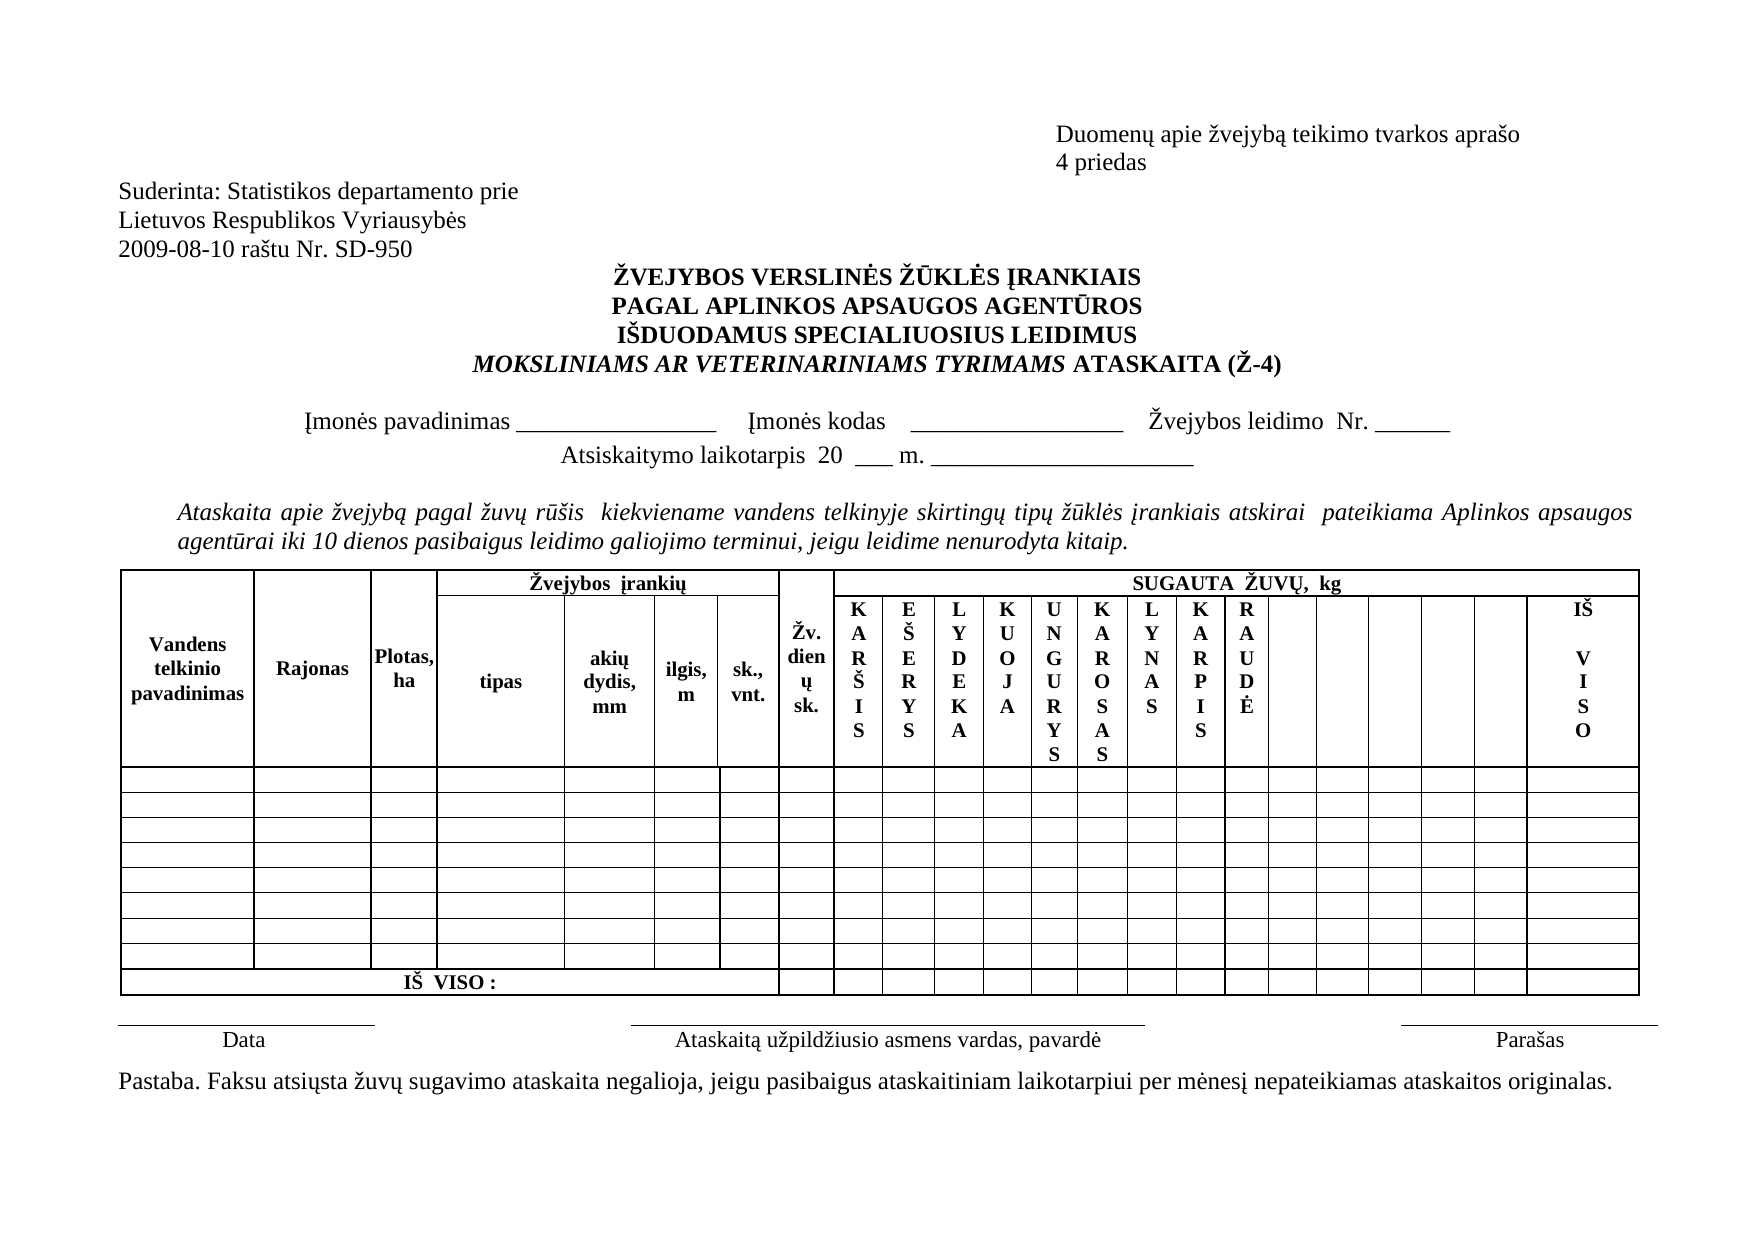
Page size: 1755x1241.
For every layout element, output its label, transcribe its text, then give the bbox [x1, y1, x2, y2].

table_cell [655, 843, 719, 867]
table_cell [1128, 768, 1176, 792]
table_cell [1128, 944, 1176, 968]
table_cell [780, 843, 833, 867]
table_cell [1128, 868, 1176, 892]
table_cell tipas [438, 596, 564, 766]
table_cell [1369, 970, 1421, 994]
table_cell U N G U R Y S [1032, 597, 1077, 766]
table_cell [255, 818, 370, 842]
table_cell [255, 793, 370, 817]
text Ataskaita apie žvejybą pagal žuvų rūšis kiekviename vandens telkinyje skirtingų tipų žūklės įrankiais atskirai pateikiama Aplinkos apsaugos agentūrai iki 10 dienos pasibaigus leidimo galiojimo terminui, jeigu leidime nenurodyta kitaip. [177, 497, 1636, 555]
table_cell [1078, 919, 1127, 942]
table_cell [935, 868, 983, 892]
table_cell [883, 843, 934, 867]
table_cell [1177, 944, 1224, 968]
table_cell [1269, 919, 1316, 942]
table_cell [984, 919, 1031, 942]
table_cell [721, 793, 778, 817]
table_cell [255, 893, 370, 917]
table_cell [883, 768, 934, 792]
table_cell [984, 768, 1031, 792]
table_cell [1226, 970, 1268, 994]
table_cell [372, 843, 436, 867]
table_cell [935, 944, 983, 968]
table_cell [1317, 970, 1368, 994]
table_cell [1128, 893, 1176, 917]
table_cell [935, 970, 983, 994]
table_cell [122, 818, 253, 842]
table_cell [655, 944, 719, 968]
table_cell [1317, 597, 1368, 766]
table_cell [438, 843, 564, 867]
table_cell [372, 919, 436, 942]
table_cell [1177, 868, 1224, 892]
table_cell [1177, 793, 1224, 817]
table_cell [780, 818, 833, 842]
table_cell [835, 793, 882, 817]
table_cell [1128, 970, 1176, 994]
table_cell [372, 944, 436, 968]
table_cell [1475, 893, 1526, 917]
table_cell [1528, 944, 1638, 968]
table_header SUGAUTA ŽUVŲ, kg [835, 571, 1638, 595]
table_cell [883, 944, 934, 968]
table_cell [1475, 868, 1526, 892]
table_cell [1032, 843, 1077, 867]
table_header Plotas, ha [372, 571, 436, 766]
table_cell [1128, 793, 1176, 817]
table_cell [835, 818, 882, 842]
table_cell K A R Š I S [835, 597, 882, 766]
table_cell [438, 818, 564, 842]
table_cell [1528, 818, 1638, 842]
table_cell [935, 919, 983, 942]
table_cell [1269, 597, 1316, 766]
table_cell [1317, 793, 1368, 817]
text IŠDUODAMUS SPECIALIUOSIUS LEIDIMUS [118, 320, 1636, 349]
table_cell [1475, 843, 1526, 867]
table_cell [1128, 818, 1176, 842]
table_cell [780, 793, 833, 817]
table_cell [1369, 919, 1421, 942]
table_cell [935, 893, 983, 917]
table_cell L Y D E K A [935, 597, 983, 766]
table_cell [1369, 597, 1421, 766]
table_cell [984, 970, 1031, 994]
table_cell [655, 768, 719, 792]
table_cell [1269, 970, 1316, 994]
table_cell [1369, 793, 1421, 817]
text MOKSLINIAMS AR VETERINARINIAMS TYRIMAMS ATASKAITA (Ž-4) [118, 349, 1636, 377]
table_cell [835, 893, 882, 917]
table_cell [1422, 843, 1474, 867]
table_cell [1269, 793, 1316, 817]
table_cell [122, 843, 253, 867]
table_cell sk., vnt. [718, 596, 778, 766]
table_cell [438, 944, 564, 968]
text 2009-08-10 raštu Nr. SD-950 [118, 234, 1636, 262]
table_cell [721, 843, 778, 867]
table_cell [883, 818, 934, 842]
table_cell [1032, 893, 1077, 917]
table_cell [721, 944, 778, 968]
table_cell [1078, 818, 1127, 842]
table_cell [1317, 893, 1368, 917]
table_cell [655, 793, 719, 817]
table_header [375, 1025, 631, 1052]
text Įmonės pavadinimas ________________ Įmonės kodas _________________ Žvejybos leidimo Nr. ______ [118, 406, 1636, 435]
table_cell [883, 893, 934, 917]
table_cell [1369, 843, 1421, 867]
table_cell [1528, 893, 1638, 917]
text PAGAL APLINKOS APSAUGOS AGENTŪROS [118, 291, 1636, 320]
table_cell [1422, 868, 1474, 892]
table_cell [255, 919, 370, 942]
table_cell [655, 893, 719, 917]
table_cell [655, 818, 719, 842]
text ŽVEJYBOS VERSLINĖS ŽŪKLĖS ĮRANKIAIS [118, 262, 1636, 291]
text 4 priedas [1056, 147, 1636, 176]
table_cell [1226, 919, 1268, 942]
table_cell [1177, 919, 1224, 942]
table_header Rajonas [255, 571, 370, 766]
table_cell [1528, 868, 1638, 892]
table_cell [883, 793, 934, 817]
table_cell [883, 868, 934, 892]
table_cell K A R O S A S [1078, 597, 1127, 766]
table_cell [1226, 893, 1268, 917]
table_cell [372, 768, 436, 792]
table_cell [835, 843, 882, 867]
table_cell [1369, 893, 1421, 917]
table_cell [1317, 868, 1368, 892]
table_cell [984, 868, 1031, 892]
table_cell [1078, 793, 1127, 817]
table_cell [984, 793, 1031, 817]
table_cell ilgis, m [655, 596, 717, 766]
table_cell [565, 944, 654, 968]
text Atsiskaitymo laikotarpis 20 ___ m. _____________________ [118, 440, 1636, 468]
table_cell [883, 919, 934, 942]
table_cell [1475, 597, 1526, 766]
table_cell [1528, 919, 1638, 942]
table_cell [565, 768, 654, 792]
table_cell [1475, 768, 1526, 792]
table_cell [1177, 818, 1224, 842]
table_cell [255, 768, 370, 792]
table_cell [1528, 768, 1638, 792]
table_cell [883, 970, 934, 994]
table_cell [1226, 868, 1268, 892]
table_cell [438, 868, 564, 892]
table_cell [372, 868, 436, 892]
table_cell [565, 919, 654, 942]
text Lietuvos Respublikos Vyriausybės [118, 205, 1636, 234]
table_cell [721, 868, 778, 892]
table_cell [1317, 944, 1368, 968]
table_cell [1422, 768, 1474, 792]
table_cell [1369, 868, 1421, 892]
table_cell [1269, 843, 1316, 867]
table_cell [780, 868, 833, 892]
text Pastaba. Faksu atsiųsta žuvų sugavimo ataskaita negalioja, jeigu pasibaigus ataskaitiniam laikotarpiui per mėnesį nepateikiamas ataskaitos originalas. [118, 1066, 1636, 1095]
table_cell [1422, 597, 1474, 766]
table_cell [1032, 919, 1077, 942]
table_cell [122, 768, 253, 792]
table_cell [1422, 818, 1474, 842]
table_cell [1369, 768, 1421, 792]
table_cell [1475, 944, 1526, 968]
table_cell [721, 919, 778, 942]
table_cell [1422, 793, 1474, 817]
table_cell [1032, 818, 1077, 842]
table_cell [438, 793, 564, 817]
table_header Parašas [1401, 1026, 1658, 1052]
table_cell [565, 843, 654, 867]
table_cell [255, 843, 370, 867]
table_cell [1177, 768, 1224, 792]
table_cell [780, 970, 833, 994]
table_cell [1422, 970, 1474, 994]
table_cell [984, 818, 1031, 842]
table_cell [1078, 893, 1127, 917]
table_cell [1475, 970, 1526, 994]
text Duomenų apie žvejybą teikimo tvarkos aprašo [1056, 119, 1636, 147]
table_cell [438, 893, 564, 917]
table_cell [984, 944, 1031, 968]
table_cell [1128, 919, 1176, 942]
table_cell K U O J A [984, 597, 1031, 766]
table_cell IŠ V I S O [1528, 597, 1638, 766]
table_cell [438, 919, 564, 942]
table_cell [1269, 868, 1316, 892]
table_cell [1078, 843, 1127, 867]
table_cell [835, 768, 882, 792]
table_cell [721, 893, 778, 917]
table_cell [1475, 919, 1526, 942]
table_cell [780, 944, 833, 968]
table_cell [835, 868, 882, 892]
table_cell [1269, 893, 1316, 917]
table_cell [122, 919, 253, 942]
table_cell [1475, 818, 1526, 842]
table_cell [438, 768, 564, 792]
table_cell [1422, 919, 1474, 942]
table_cell [780, 893, 833, 917]
table_cell [565, 893, 654, 917]
table_cell [565, 818, 654, 842]
table_header Ataskaitą užpildžiusio asmens vardas, pavardė [631, 1026, 1145, 1052]
table_cell [1032, 944, 1077, 968]
table_cell [1528, 970, 1638, 994]
table_cell [255, 868, 370, 892]
table_cell [1369, 944, 1421, 968]
table_cell [935, 843, 983, 867]
table_cell [1078, 768, 1127, 792]
table_cell akių dydis, mm [565, 596, 654, 766]
table_cell [1177, 970, 1224, 994]
text Suderinta: Statistikos departamento prie [118, 176, 1636, 205]
table_cell [1078, 868, 1127, 892]
table_cell [1032, 768, 1077, 792]
table_cell [1422, 944, 1474, 968]
table_cell [565, 868, 654, 892]
table_cell [122, 868, 253, 892]
table_cell [655, 868, 719, 892]
table_cell [1422, 893, 1474, 917]
table_cell E Š E R Y S [883, 597, 934, 766]
table_cell [1078, 970, 1127, 994]
table_cell [835, 919, 882, 942]
table_cell R A U D Ė [1226, 597, 1268, 766]
table_cell [372, 893, 436, 917]
table_header Žv. dienų sk. [780, 571, 833, 766]
table_cell [984, 893, 1031, 917]
table_cell IŠ VISO : [122, 970, 778, 994]
table_cell [122, 793, 253, 817]
table_cell [1528, 843, 1638, 867]
table_cell [1226, 944, 1268, 968]
table_cell [1078, 944, 1127, 968]
table_cell [1475, 793, 1526, 817]
table_cell [1369, 818, 1421, 842]
table_cell [1177, 843, 1224, 867]
table_cell [835, 970, 882, 994]
table_cell [935, 793, 983, 817]
table_header Data [118, 1026, 375, 1052]
table_cell [1226, 793, 1268, 817]
table_header Žvejybos įrankių [438, 571, 778, 595]
table_cell [1269, 944, 1316, 968]
table_header Vandens telkinio pavadinimas [122, 571, 253, 766]
table_cell [1269, 818, 1316, 842]
table_cell [655, 919, 719, 942]
table_cell [835, 944, 882, 968]
table_cell [255, 944, 370, 968]
table_cell [1317, 843, 1368, 867]
table_cell [122, 893, 253, 917]
table_cell [935, 818, 983, 842]
table_cell [1226, 843, 1268, 867]
table_cell [1032, 793, 1077, 817]
table_cell [1128, 843, 1176, 867]
table_cell [1317, 818, 1368, 842]
table_cell [780, 919, 833, 942]
table_cell K A R P I S [1177, 597, 1224, 766]
table_cell [372, 818, 436, 842]
table_header [1145, 1025, 1401, 1052]
table_cell [721, 768, 778, 792]
table_cell [1528, 793, 1638, 817]
table_cell [1226, 818, 1268, 842]
table_cell [1317, 919, 1368, 942]
table_cell [1177, 893, 1224, 917]
table_cell [721, 818, 778, 842]
table_cell L Y N A S [1128, 597, 1176, 766]
table_cell [1226, 768, 1268, 792]
table_cell [984, 843, 1031, 867]
table_cell [565, 793, 654, 817]
table_cell [935, 768, 983, 792]
table_cell [1269, 768, 1316, 792]
table_cell [1032, 970, 1077, 994]
table_cell [1317, 768, 1368, 792]
table_cell [372, 793, 436, 817]
table_cell [122, 944, 253, 968]
table_cell [1032, 868, 1077, 892]
table_cell [780, 768, 833, 792]
